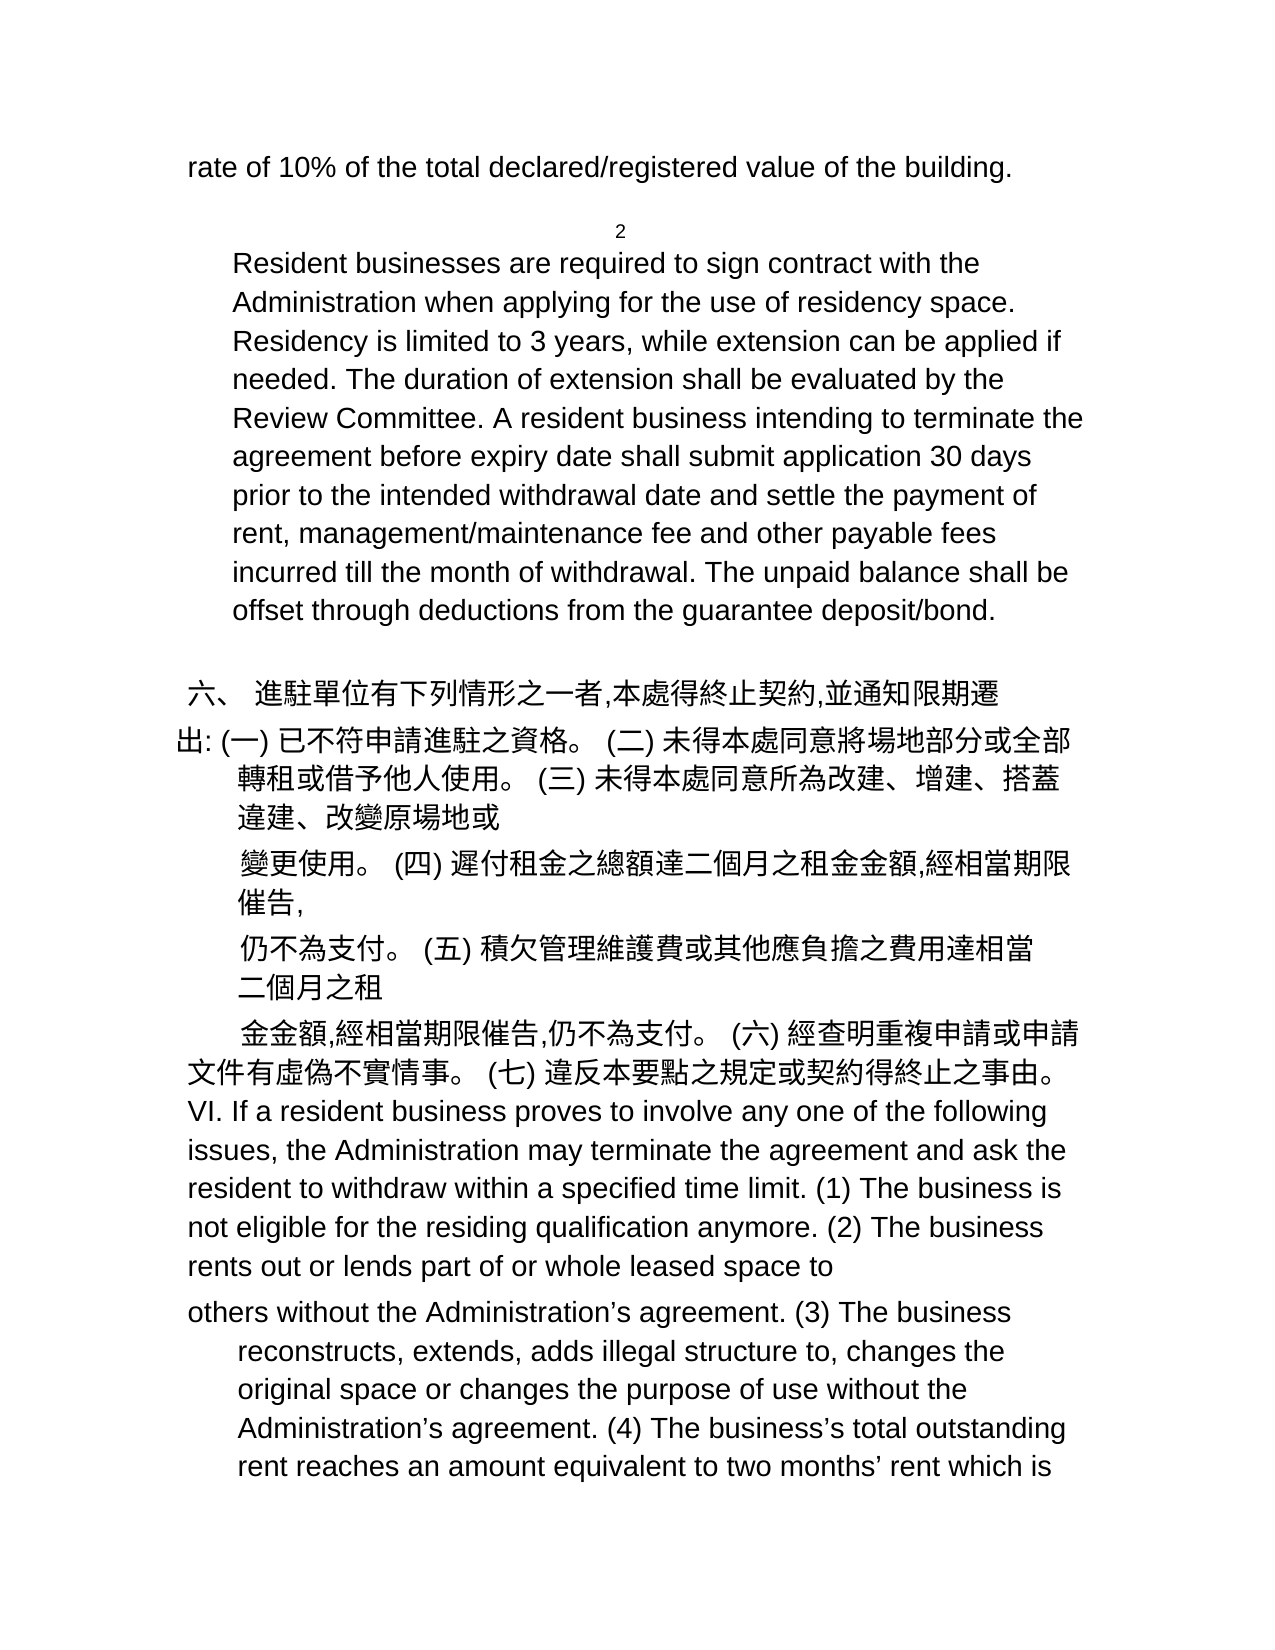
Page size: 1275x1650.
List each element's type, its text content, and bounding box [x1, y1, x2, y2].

text 金金額,經相當期限催告,仍不為支付。 (六) 經查明重複申請或申請文件有虛偽不實情事。 (七) 違反本要點之規定或契約得終止之事由。 VI. If a resident business proves to involve any one of the following issues, the Administration may terminate the agreement and ask the resident to withdraw within a specified time limit. (1) The business is not eligible for the residing qualification anymore. (2) The business rents out or lends part of or whole leased space to [187, 1017, 1087, 1282]
text 2 [615, 219, 661, 242]
text Resident businesses are required to sign contract with the Administration when applying for the use of residency space. Residency is limited to 3 years, while extension can be applied if needed. The duration of extension shall be evaluated by the Review Committee. A resident business intending to terminate the agreement before expiry date shall submit application 30 days prior to the intended withdrawal date and settle the payment of rent, management/maintenance fee and other payable fees incurred till the month of withdrawal. The unpaid balance shall be offset through deductions from the guarantee deposit/bond. [232, 246, 1088, 627]
text 變更使用。 (四) 遲付租金之總額達二個月之租金金額,經相當期限催告, [237, 847, 1095, 919]
text 六、 進駐單位有下列情形之一者,本處得終止契約,並通知限期遷 [187, 677, 1085, 711]
text 仍不為支付。 (五) 積欠管理維護費或其他應負擔之費用達相當二個月之租 [237, 932, 1062, 1004]
text rate of 10% of the total declared/registered value of the building. [187, 150, 1087, 183]
text 出: (一) 已不符申請進駐之資格。 (二) 未得本處同意將場地部分或全部轉租或借予他人使用。 (三) 未得本處同意所為改建、增建、搭蓋違建、改變原場地或 [175, 724, 1088, 834]
text others without the Administration’s agreement. (3) The business reconstructs, extends, adds illegal structure to, changes the original space or changes the purpose of use without the Administration’s agreement. (4) The business’s total outstanding rent reaches an amount equivalent to two months’ rent which is [187, 1295, 1089, 1483]
